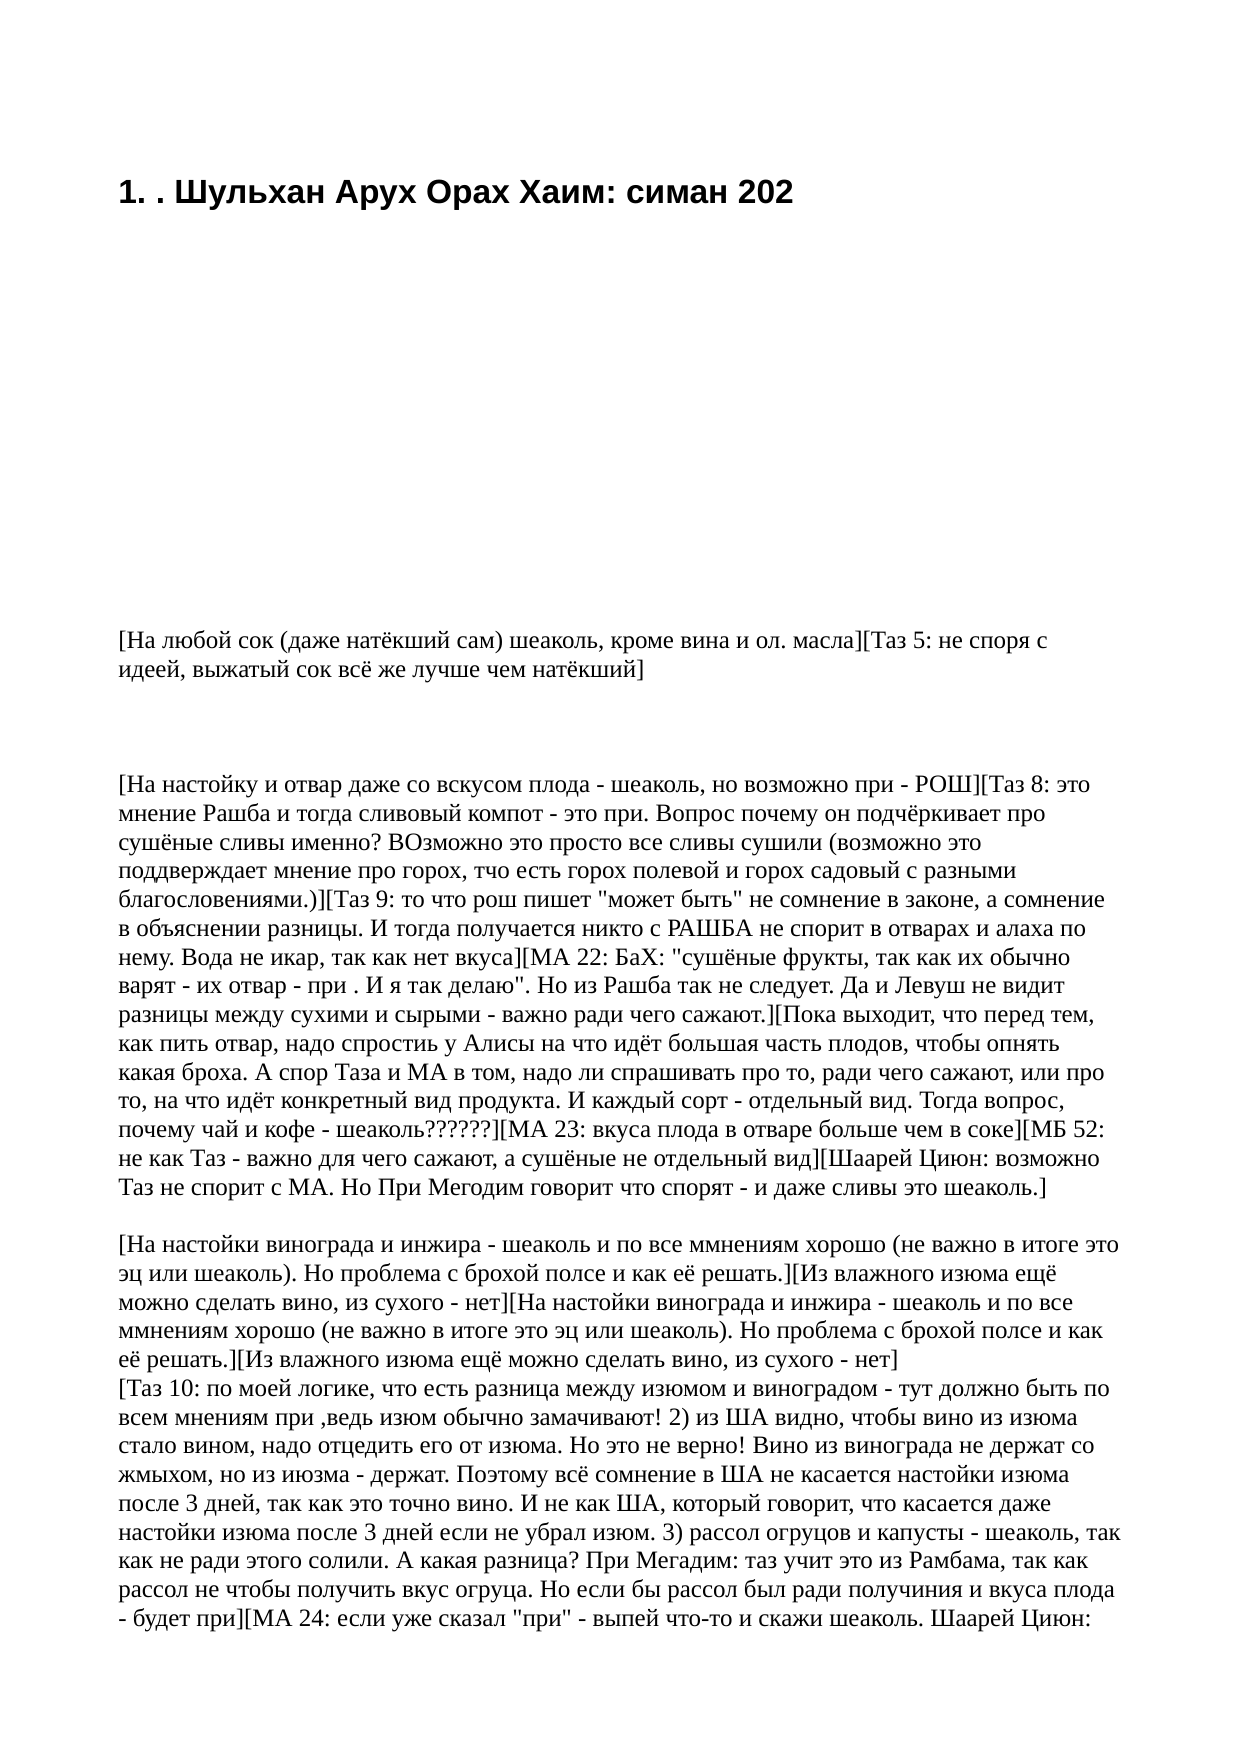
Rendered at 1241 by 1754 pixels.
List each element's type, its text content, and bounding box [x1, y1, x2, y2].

text [На любой сок (даже натёкший сам) шеаколь, кроме вина и ол. масла][Таз 5: не споря с идеей, выжатый сок всё же лучше чем натёкший] [118, 578, 1122, 636]
text [На настойки винограда и инжира - шеаколь и по все ммнениям хорошо (не важно в итоге это эц или шеаколь). Но проблема с брохой полсе и как её решать.][Из влажного изюма ещё можно сделать вино, из сухого - нет][На настойки винограда и инжира - шеаколь и по все ммнениям хорошо (не важно в итоге это эц или шеаколь). Но проблема с брохой полсе и как её решать.][Из влажного изюма ещё можно сделать вино, из сухого - нет] [Таз 10: по моей логике, что есть разница между изюмом и виноградом - тут должно быть по всем мнениям при ,ведь изюм обычно замачивают! 2) из ША видно, чтобы вино из изюма стало вином, надо отцедить его от изюма. Но это не верно! Вино из винограда не держат со жмыхом, но из июзма - держат. Поэтому всё сомнение в ША не касается настойки изюма после 3 дней, так как это точно вино. И не как ША, который говорит, что касается даже настойки изюма после 3 дней если не убрал изюм. 3) рассол огруцов и капусты - шеаколь, так как не ради этого солили. А какая разница? При Мегадим: таз учит это из Рамбама, так как рассол не чтобы получить вкус огруца. Но если бы рассол был ради получиния и вкуса плода - будет при][МА 24: если уже сказал "при" - выпей что-то и скажи шеаколь. Шаарей Циюн: это только если компот для тебя главнее, чем при. Потому что иначе броха на при - это икар, а компот - тофель.][МА 27-28 про другое][МА 26: Агуда (149): сперва скажи нефашот, а потом 1/3. Почему? Возможно только там, где надо было есть яблоко и мезонот и там 1/3 может быть засчиталось бы за яблоко!! Но тут - хз][Биур Алаха: 1/3 сначала так как важнее][Биур Алаха: если ничего нет - Кнесет агдола - БНР. И см. причину там то. Таз в 208 оспаривает Трумат аДешен и говорит что в крайнем случае можно выпить вина и добавить плод дерева] [118, 1182, 1122, 1613]
text [На настойку и отвар даже со вскусом плода - шеаколь, но возможно при - РОШ][Таз 8: это мнение Рашба и тогда сливовый компот - это при. Вопрос почему он подчёркивает про сушёные сливы именно? ВОзможно это просто все сливы сушили (возможно это поддверждает мнение про горох, тчо есть горох полевой и горох садовый с разными благословениями.)][Таз 9: то что рош пишет "может быть" не сомнение в законе, а сомнение в объяснении разницы. И тогда получается никто с РАШБА не спорит в отварах и алаха по нему. Вода не икар, так как нет вкуса][МА 22: БаХ: "сушёные фрукты, так как их обычно варят - их отвар - при . И я так делаю". Но из Рашба так не следует. Да и Левуш не видит разницы между сухими и сырыми - важно ради чего сажают.][Пока выходит, что перед тем, как пить отвар, надо спростиь у Алисы на что идёт большая часть плодов, чтобы опнять какая броха. А спор Таза и МА в том, надо ли спрашивать про то, ради чего сажают, или про то, на что идёт конкретный вид продукта. И каждый сорт - отдельный вид. Тогда вопрос, почему чай и кофе - шеаколь??????][МА 23: вкуса плода в отваре больше чем в соке][МБ 52: не как Таз - важно для чего сажают, а сушёные не отдельный вид][Шаарей Циюн: возможно Таз не спорит с МА. Но При Мегодим говорит что спорят - и даже сливы это шеаколь.] [118, 722, 1122, 1153]
subtitle . Шульхан Арух Орах Хаим: симан 202 [118, 147, 1122, 176]
